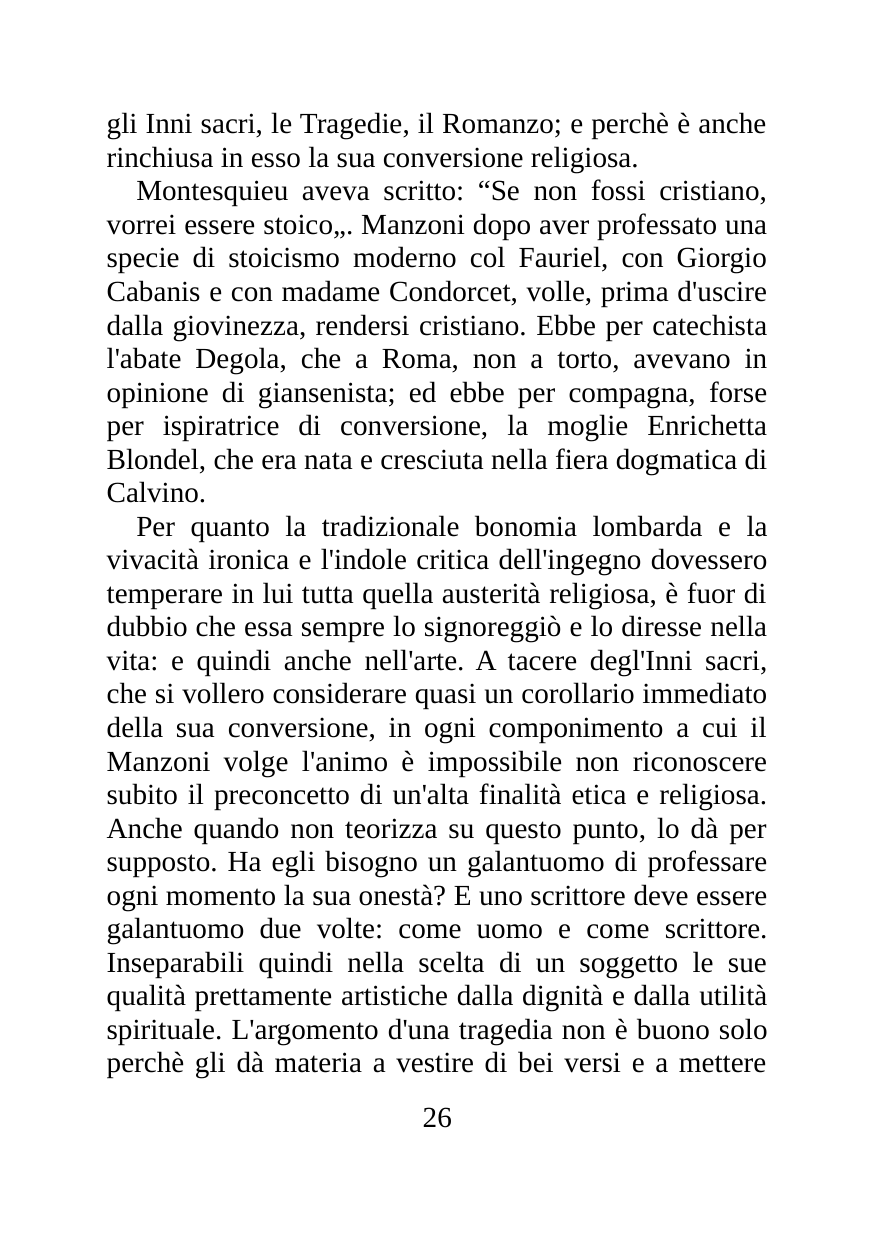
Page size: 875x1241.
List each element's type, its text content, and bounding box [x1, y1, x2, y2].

text Montesquieu aveva scritto: “Se non fossi cristiano, vorrei essere stoico„. Manzoni dopo aver professato una specie di stoicismo moderno col Fauriel, con Giorgio Cabanis e con madame Condorcet, volle, prima d'uscire dalla giovinezza, rendersi cristiano. Ebbe per catechista l'abate Degola, che a Roma, non a torto, avevano in opinione di giansenista; ed ebbe per compagna, forse per ispiratrice di conversione, la moglie Enrichetta Blondel, che era nata e cresciuta nella fiera dogmatica di Calvino. [106, 173, 768, 509]
text Per quanto la tradizionale bonomia lombarda e la vivacità ironica e l'indole critica dell'ingegno dovessero temperare in lui tutta quella austerità religiosa, è fuor di dubbio che essa sempre lo signoreggiò e lo diresse nella vita: e quindi anche nell'arte. A tacere degl'Inni sacri, che si vollero considerare quasi un corollario immediato della sua conversione, in ogni componimento a cui il Manzoni volge l'animo è impossibile non riconoscere subito il preconcetto di un'alta finalità etica e religiosa. Anche quando non teorizza su questo punto, lo dà per supposto. Ha egli bisogno un galantuomo di professare ogni momento la sua onestà? E uno scrittore deve essere galantuomo due volte: come uomo e come scrittore. Inseparabili quindi nella scelta di un soggetto le sue qualità prettamente artistiche dalla dignità e dalla utilità spirituale. L'argomento d'una tragedia non è buono solo perchè gli dà materia a vestire di bei versi e a mettere [106, 509, 768, 1079]
text gli Inni sacri, le Tragedie, il Romanzo; e perchè è anche rinchiusa in esso la sua conversione religiosa. [106, 106, 768, 173]
